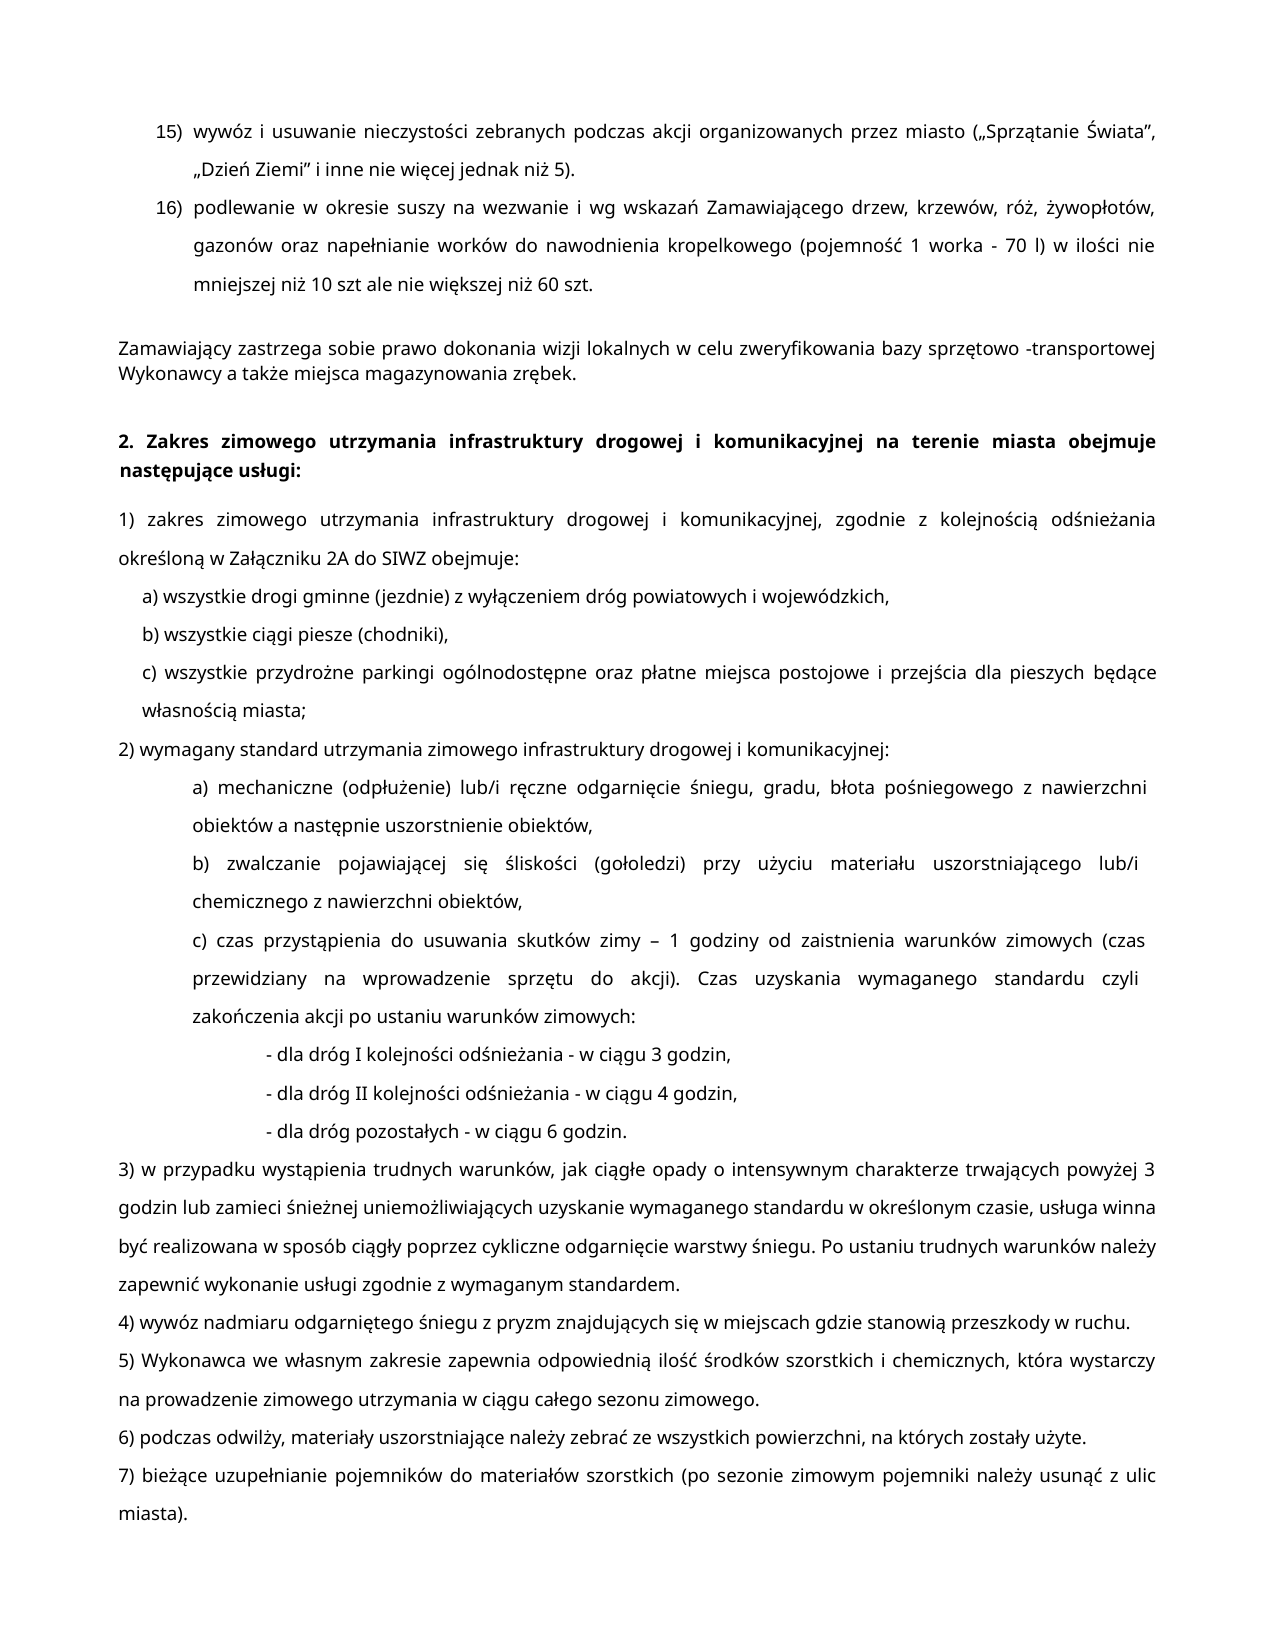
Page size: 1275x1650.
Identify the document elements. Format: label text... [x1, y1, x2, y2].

text - dla dróg I kolejności odśnieżania - w ciągu 3 godzin, [118, 1042, 1157, 1067]
list wywóz i usuwanie nieczystości zebranych podczas akcji organizowanych przez miasto („Sprzątanie Świata”, „Dzień Ziemi” i inne nie więcej jednak niż 5). [156, 118, 1157, 182]
text a) wszystkie drogi gminne (jezdnie) z wyłączeniem dróg powiatowych i wojewódzkich, [142, 583, 1157, 608]
text 1) zakres zimowego utrzymania infrastruktury drogowej i komunikacyjnej, zgodnie z kolejnością odśnieżania określoną w Załączniku 2A do SIWZ obejmuje: [118, 507, 1157, 570]
text 7) bieżące uzupełnianie pojemników do materiałów szorstkich (po sezonie zimowym pojemniki należy usunąć z ulic miasta). [118, 1462, 1157, 1526]
text b) zwalczanie pojawiającej się śliskości (gołoledzi) przy użyciu materiału uszorstniającego lub/i chemicznego z nawierzchni obiektów, [118, 851, 1157, 914]
text Zamawiający zastrzega sobie prawo dokonania wizji lokalnych w celu zweryfikowania bazy sprzętowo -transportowej Wykonawcy a także miejsca magazynowania zrębek. [118, 335, 1157, 386]
list podlewanie w okresie suszy na wezwanie i wg wskazań Zamawiającego drzew, krzewów, róż, żywopłotów, gazonów oraz napełnianie worków do nawodnienia kropelkowego (pojemność 1 worka - 70 l) w ilości nie mniejszej niż 10 szt ale nie większej niż 60 szt. [156, 194, 1157, 297]
text 2) wymagany standard utrzymania zimowego infrastruktury drogowej i komunikacyjnej: [118, 736, 1157, 761]
text 3) w przypadku wystąpienia trudnych warunków, jak ciągłe opady o intensywnym charakterze trwających powyżej 3 godzin lub zamieci śnieżnej uniemożliwiających uzyskanie wymaganego standardu w określonym czasie, usługa winna być realizowana w sposób ciągły poprzez cykliczne odgarnięcie warstwy śniegu. Po ustaniu trudnych warunków należy zapewnić wykonanie usługi zgodnie z wymaganym standardem. [118, 1156, 1157, 1297]
text 4) wywóz nadmiaru odgarniętego śniegu z pryzm znajdujących się w miejscach gdzie stanowią przeszkody w ruchu. [118, 1309, 1157, 1335]
text - dla dróg pozostałych - w ciągu 6 godzin. [118, 1118, 1157, 1144]
text 2. Zakres zimowego utrzymania infrastruktury drogowej i komunikacyjnej na terenie miasta obejmuje następujące usługi: [118, 428, 1157, 483]
text b) wszystkie ciągi piesze (chodniki), [142, 621, 1157, 647]
text c) wszystkie przydrożne parkingi ogólnodostępne oraz płatne miejsca postojowe i przejścia dla pieszych będące własnością miasta; [142, 659, 1157, 723]
text 6) podczas odwilży, materiały uszorstniające należy zebrać ze wszystkich powierzchni, na których zostały użyte. [118, 1424, 1157, 1449]
text 5) Wykonawca we własnym zakresie zapewnia odpowiednią ilość środków szorstkich i chemicznych, która wystarczy na prowadzenie zimowego utrzymania w ciągu całego sezonu zimowego. [118, 1348, 1157, 1411]
text - dla dróg II kolejności odśnieżania - w ciągu 4 godzin, [118, 1080, 1157, 1106]
text c) czas przystąpienia do usuwania skutków zimy – 1 godziny od zaistnienia warunków zimowych (czas przewidziany na wprowadzenie sprzętu do akcji). Czas uzyskania wymaganego standardu czyli zakończenia akcji po ustaniu warunków zimowych: [118, 927, 1157, 1029]
text a) mechaniczne (odpłużenie) lub/i ręczne odgarnięcie śniegu, gradu, błota pośniegowego z nawierzchni obiektów a następnie uszorstnienie obiektów, [118, 774, 1157, 838]
